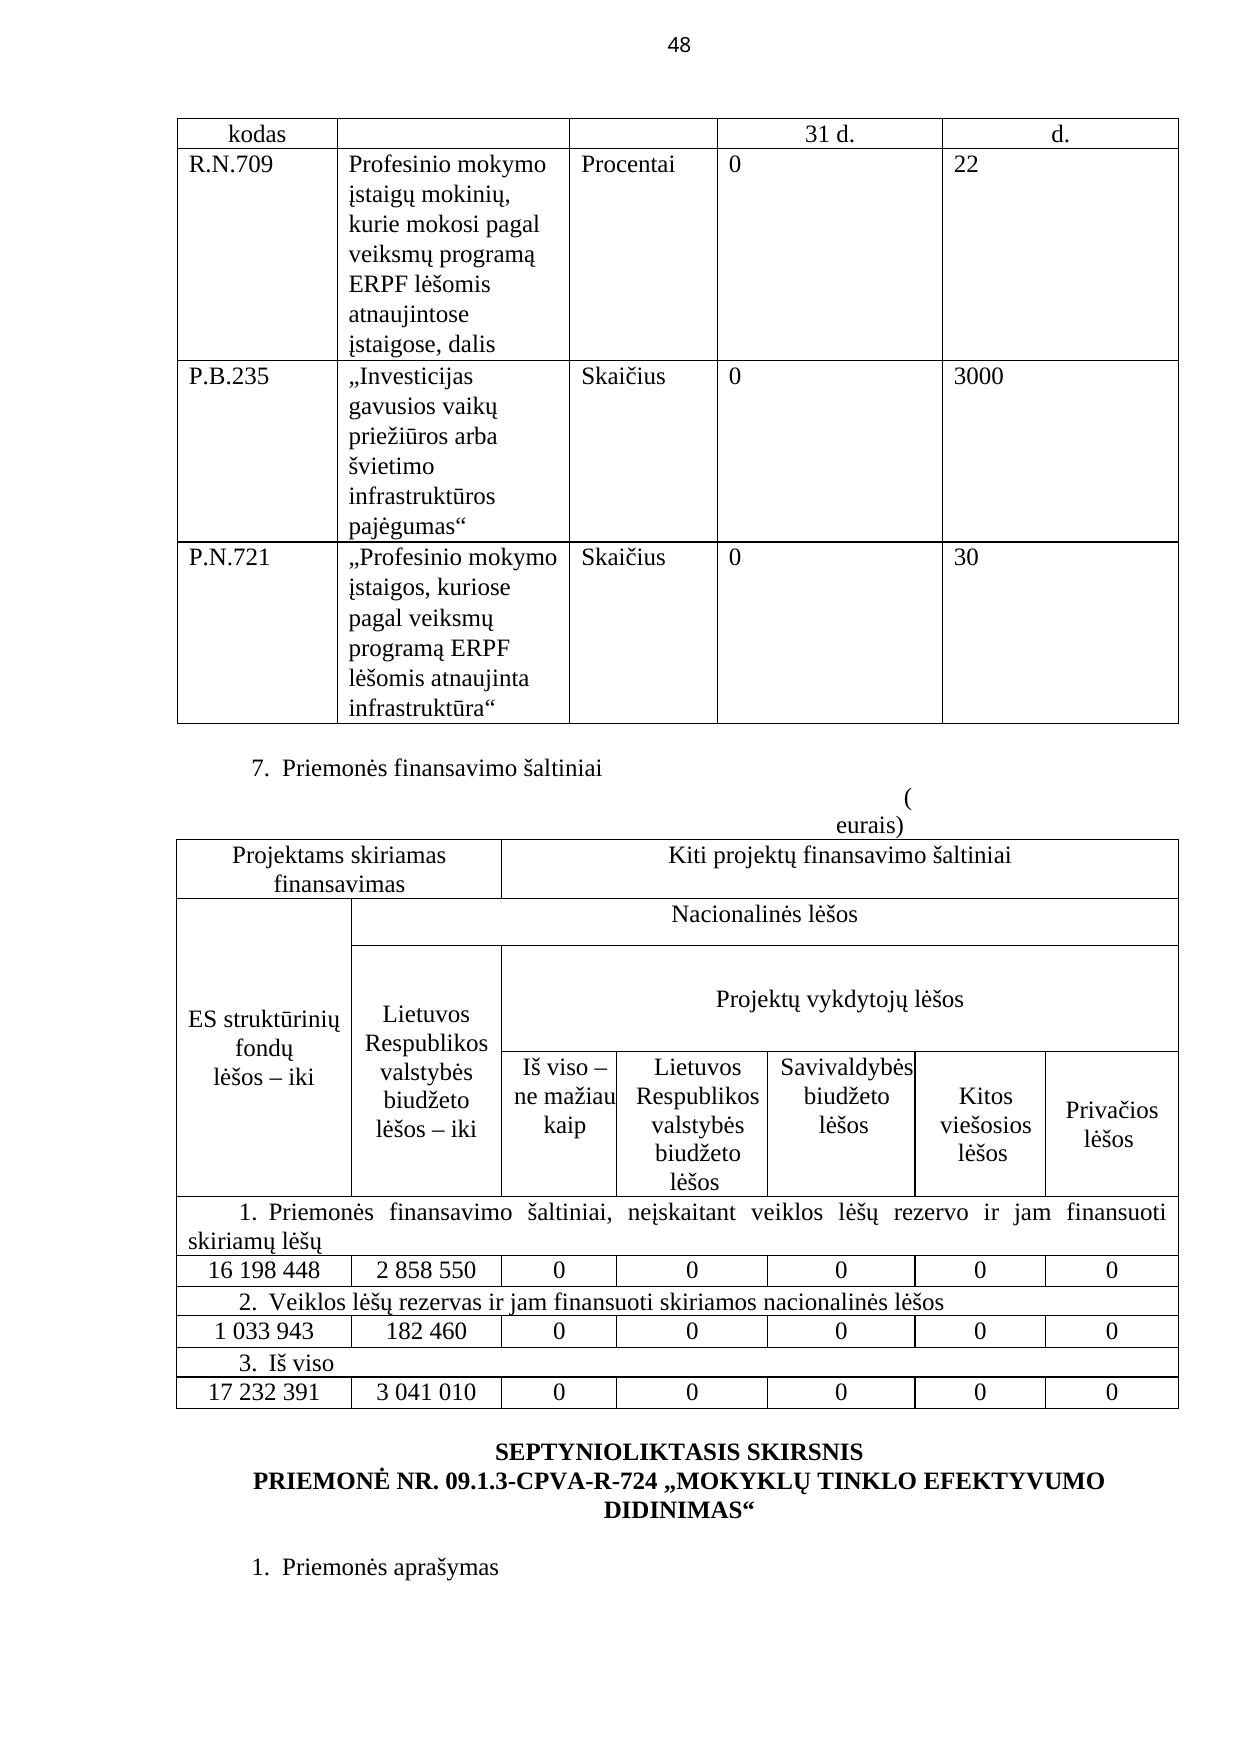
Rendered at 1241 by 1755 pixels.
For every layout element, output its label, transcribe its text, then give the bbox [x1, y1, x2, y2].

table_cell 2. Veiklos lėšų rezervas ir jam finansuoti skiriamos nacionalinės lėšos [177, 1287, 1178, 1315]
table_cell Nacionalinės lėšos [352, 899, 1178, 945]
table_cell Skaičius [570, 361, 717, 541]
table_cell 0 [718, 149, 942, 360]
table_cell 0 [916, 1316, 1045, 1347]
table_cell Projektų vykdytojų lėšos [502, 946, 1178, 1051]
table_header kodas [178, 119, 337, 148]
table_cell Kitos viešosios lėšos [916, 1052, 1045, 1196]
table_cell Lietuvos Respublikos valstybės biudžeto lėšos – iki [352, 946, 501, 1196]
text 1. Priemonės aprašymas [251, 1552, 1181, 1581]
table_cell 0 [502, 1256, 616, 1286]
table_cell 30 [943, 543, 1178, 723]
table_header d. [943, 119, 1178, 148]
table_header Kiti projektų finansavimo šaltiniai [502, 840, 1178, 898]
table_cell 182 460 [352, 1316, 501, 1347]
table_header Projektams skiriamas finansavimas [177, 840, 501, 898]
text SEPTYNIOLIKTASIS SKIRSNIS [177, 1437, 1181, 1466]
text PRIEMONĖ NR. 09.1.3-CPVA-R-724 „MOKYKLŲ TINKLO EFEKTYVUMO DIDINIMAS“ [177, 1466, 1181, 1523]
table_cell 0 [617, 1316, 767, 1347]
table_header [338, 119, 569, 148]
table_cell 22 [943, 149, 1178, 360]
table_cell 0 [718, 361, 942, 541]
table_cell 0 [916, 1256, 1045, 1286]
table_cell 0 [916, 1378, 1045, 1407]
table_cell 0 [768, 1378, 914, 1407]
table_cell 16 198 448 [177, 1256, 351, 1286]
table_cell Iš viso – ne mažiau kaip [502, 1052, 616, 1196]
table_cell 17 232 391 [177, 1378, 351, 1407]
table_cell 1. Priemonės finansavimo šaltiniai, neįskaitant veiklos lėšų rezervo ir jam finansuoti skiriamų lėšų [177, 1197, 1178, 1254]
text (eurais) [177, 782, 904, 839]
table_cell 0 [768, 1256, 914, 1286]
table_header [570, 119, 717, 148]
table_cell 0 [502, 1316, 616, 1347]
table_cell P.B.235 [178, 361, 337, 541]
table_cell ES struktūrinių fondų lėšos – iki [177, 899, 351, 1196]
table_cell 1 033 943 [177, 1316, 351, 1347]
table_cell „Profesinio mokymo įstaigos, kuriose pagal veiksmų programą ERPF lėšomis atnaujinta infrastruktūra“ [338, 543, 569, 723]
table_cell 0 [718, 543, 942, 723]
table_cell 0 [1046, 1378, 1178, 1407]
table_cell „Investicijas gavusios vaikų priežiūros arba švietimo infrastruktūros pajėgumas“ [338, 361, 569, 541]
table_header 31 d. [718, 119, 942, 148]
table_cell 0 [1046, 1256, 1178, 1286]
table_cell 3. Iš viso [177, 1348, 1178, 1376]
table_cell Profesinio mokymo įstaigų mokinių, kurie mokosi pagal veiksmų programą ERPF lėšomis atnaujintose įstaigose, dalis [338, 149, 569, 360]
table_cell Savivaldybės biudžeto lėšos [768, 1052, 914, 1196]
table_cell Privačios lėšos [1046, 1052, 1178, 1196]
table_cell Lietuvos Respublikos valstybės biudžeto lėšos [617, 1052, 767, 1196]
table_cell P.N.721 [178, 543, 337, 723]
table_cell 2 858 550 [352, 1256, 501, 1286]
table_cell 0 [617, 1256, 767, 1286]
text 7. Priemonės finansavimo šaltiniai [251, 753, 1181, 782]
table_cell 0 [617, 1378, 767, 1407]
table_cell Procentai [570, 149, 717, 360]
table_cell R.N.709 [178, 149, 337, 360]
table_cell Skaičius [570, 543, 717, 723]
table_cell 0 [502, 1378, 616, 1407]
table_cell 0 [768, 1316, 914, 1347]
table_cell 3 041 010 [352, 1378, 501, 1407]
table_cell 0 [1046, 1316, 1178, 1347]
table_cell 3000 [943, 361, 1178, 541]
